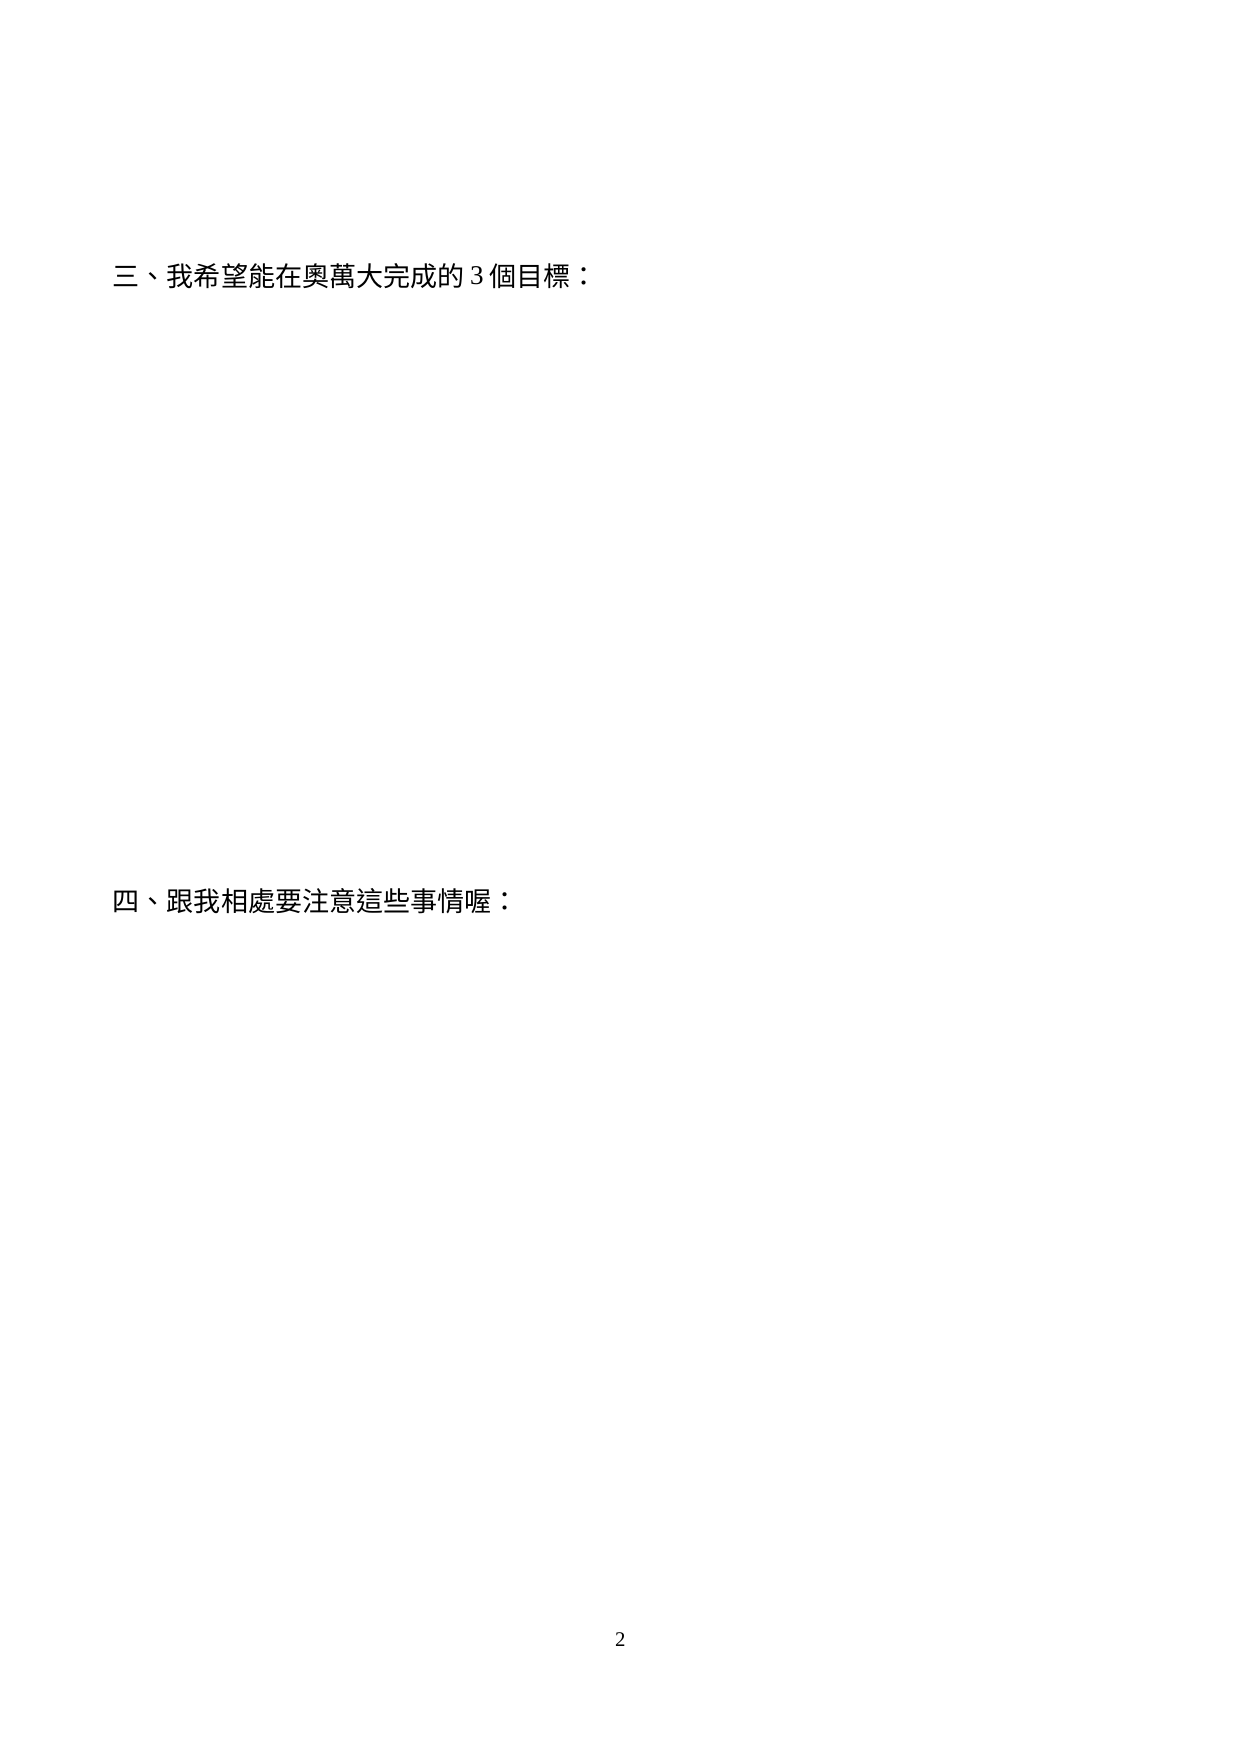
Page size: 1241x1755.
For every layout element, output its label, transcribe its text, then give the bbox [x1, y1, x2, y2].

text 三、我希望能在奧萬大完成的3個目標： [112, 233, 1128, 295]
text 四、跟我相處要注意這些事情喔： [112, 858, 1128, 920]
